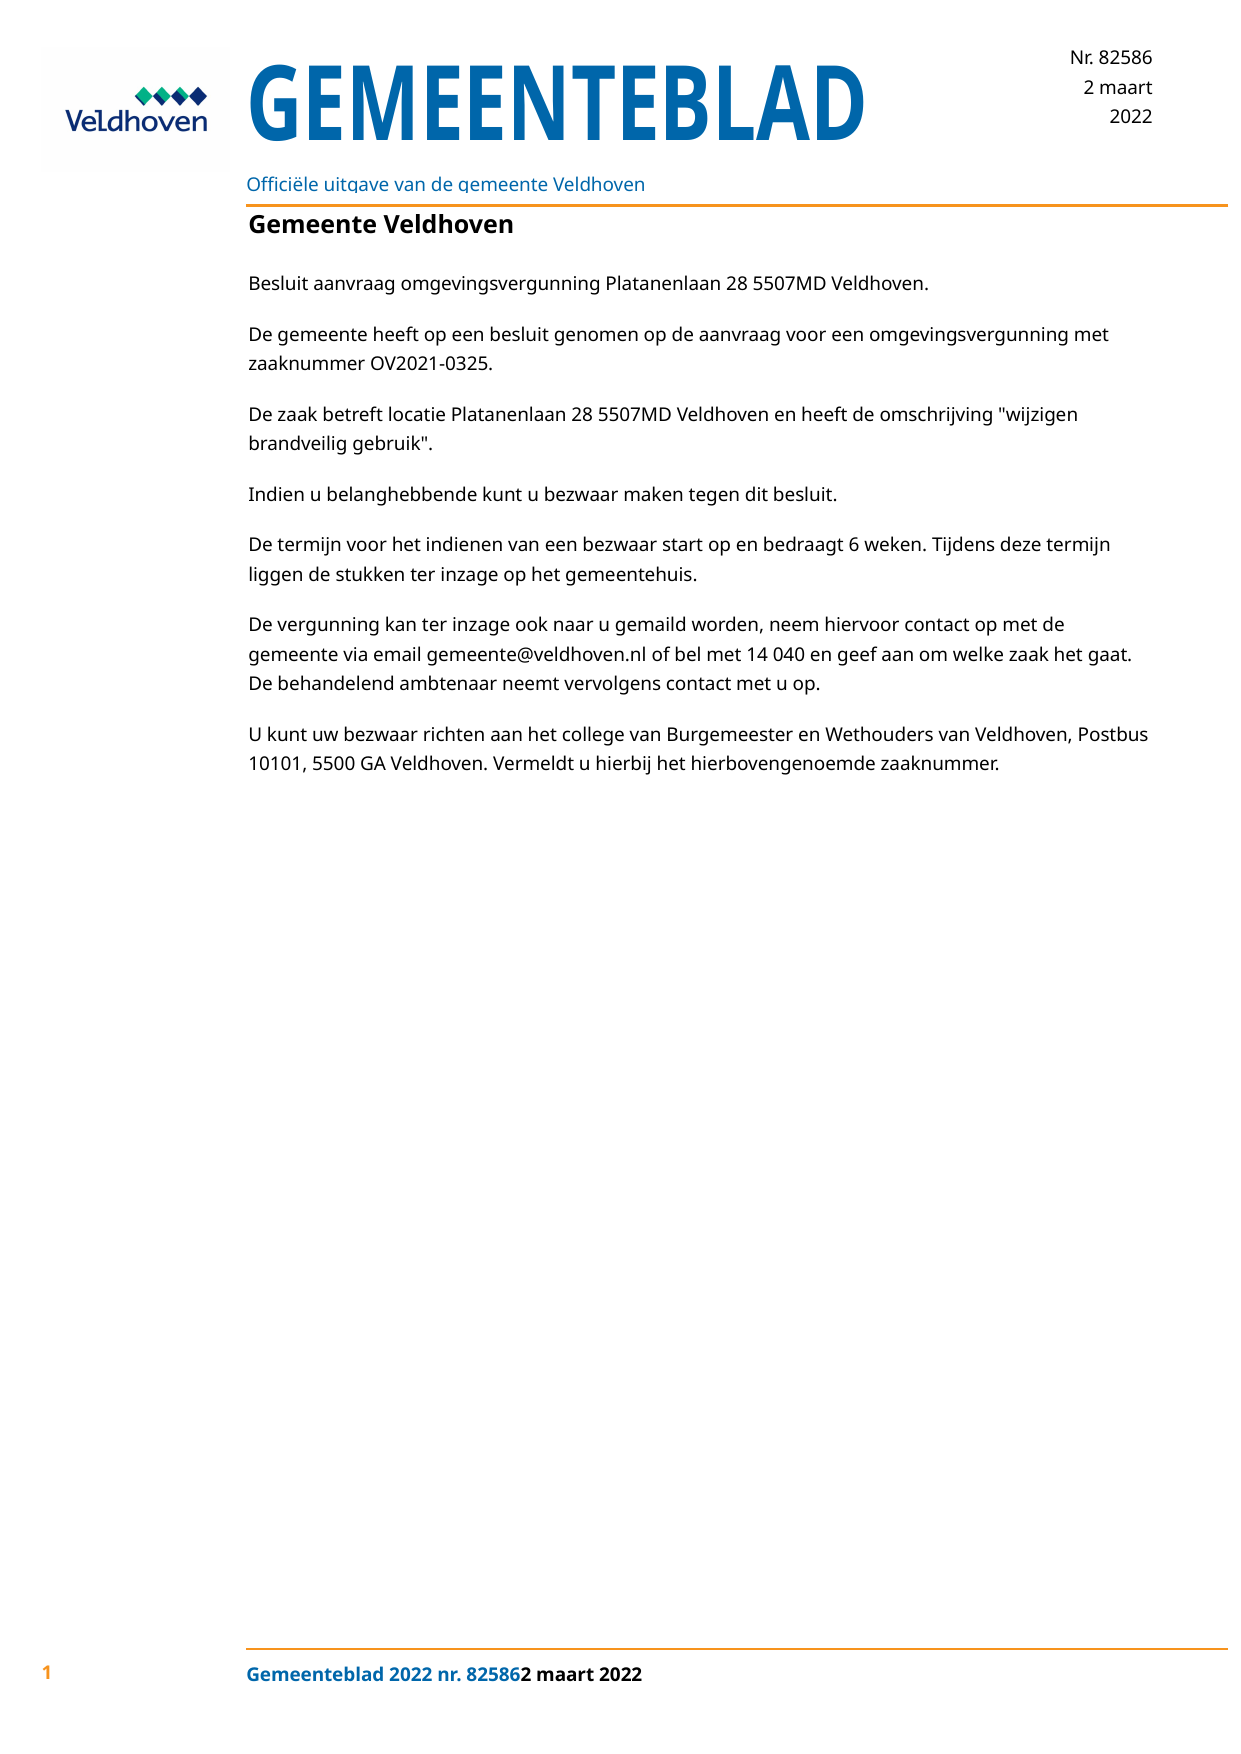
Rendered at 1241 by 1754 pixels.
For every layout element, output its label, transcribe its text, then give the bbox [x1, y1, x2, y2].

text De zaak betreft locatie Platanenlaan 28 5507MD Veldhoven en heeft de omschrijving "wijzigen brandveilig gebruik". [248, 401, 1152, 456]
picture [41, 47, 231, 172]
text De termijn voor het indienen van een bezwaar start op en bedraagt 6 weken. Tijdens deze termijn liggen de stukken ter inzage op het gemeentehuis. [248, 531, 1152, 586]
text U kunt uw bezwaar richten aan het college van Burgemeester en Wethouders van Veldhoven, Postbus 10101, 5500 GA Veldhoven. Vermeldt u hierbij het hierbovengenoemde zaaknummer. [248, 721, 1152, 776]
text Indien u belanghebbende kunt u bezwaar maken tegen dit besluit. [248, 481, 1152, 506]
text Besluit aanvraag omgevingsvergunning Platanenlaan 28 5507MD Veldhoven. [248, 270, 1152, 296]
text De gemeente heeft op een besluit genomen op de aanvraag voor een omgevingsvergunning met zaaknummer OV2021-0325. [248, 321, 1152, 376]
text De vergunning kan ter inzage ook naar u gemaild worden, neem hiervoor contact op met de gemeente via email gemeente@veldhoven.nl of bel met 14 040 en geef aan om welke zaak het gaat. De behandelend ambtenaar neemt vervolgens contact met u op. [248, 611, 1152, 696]
text Gemeente Veldhoven [248, 207, 1152, 241]
